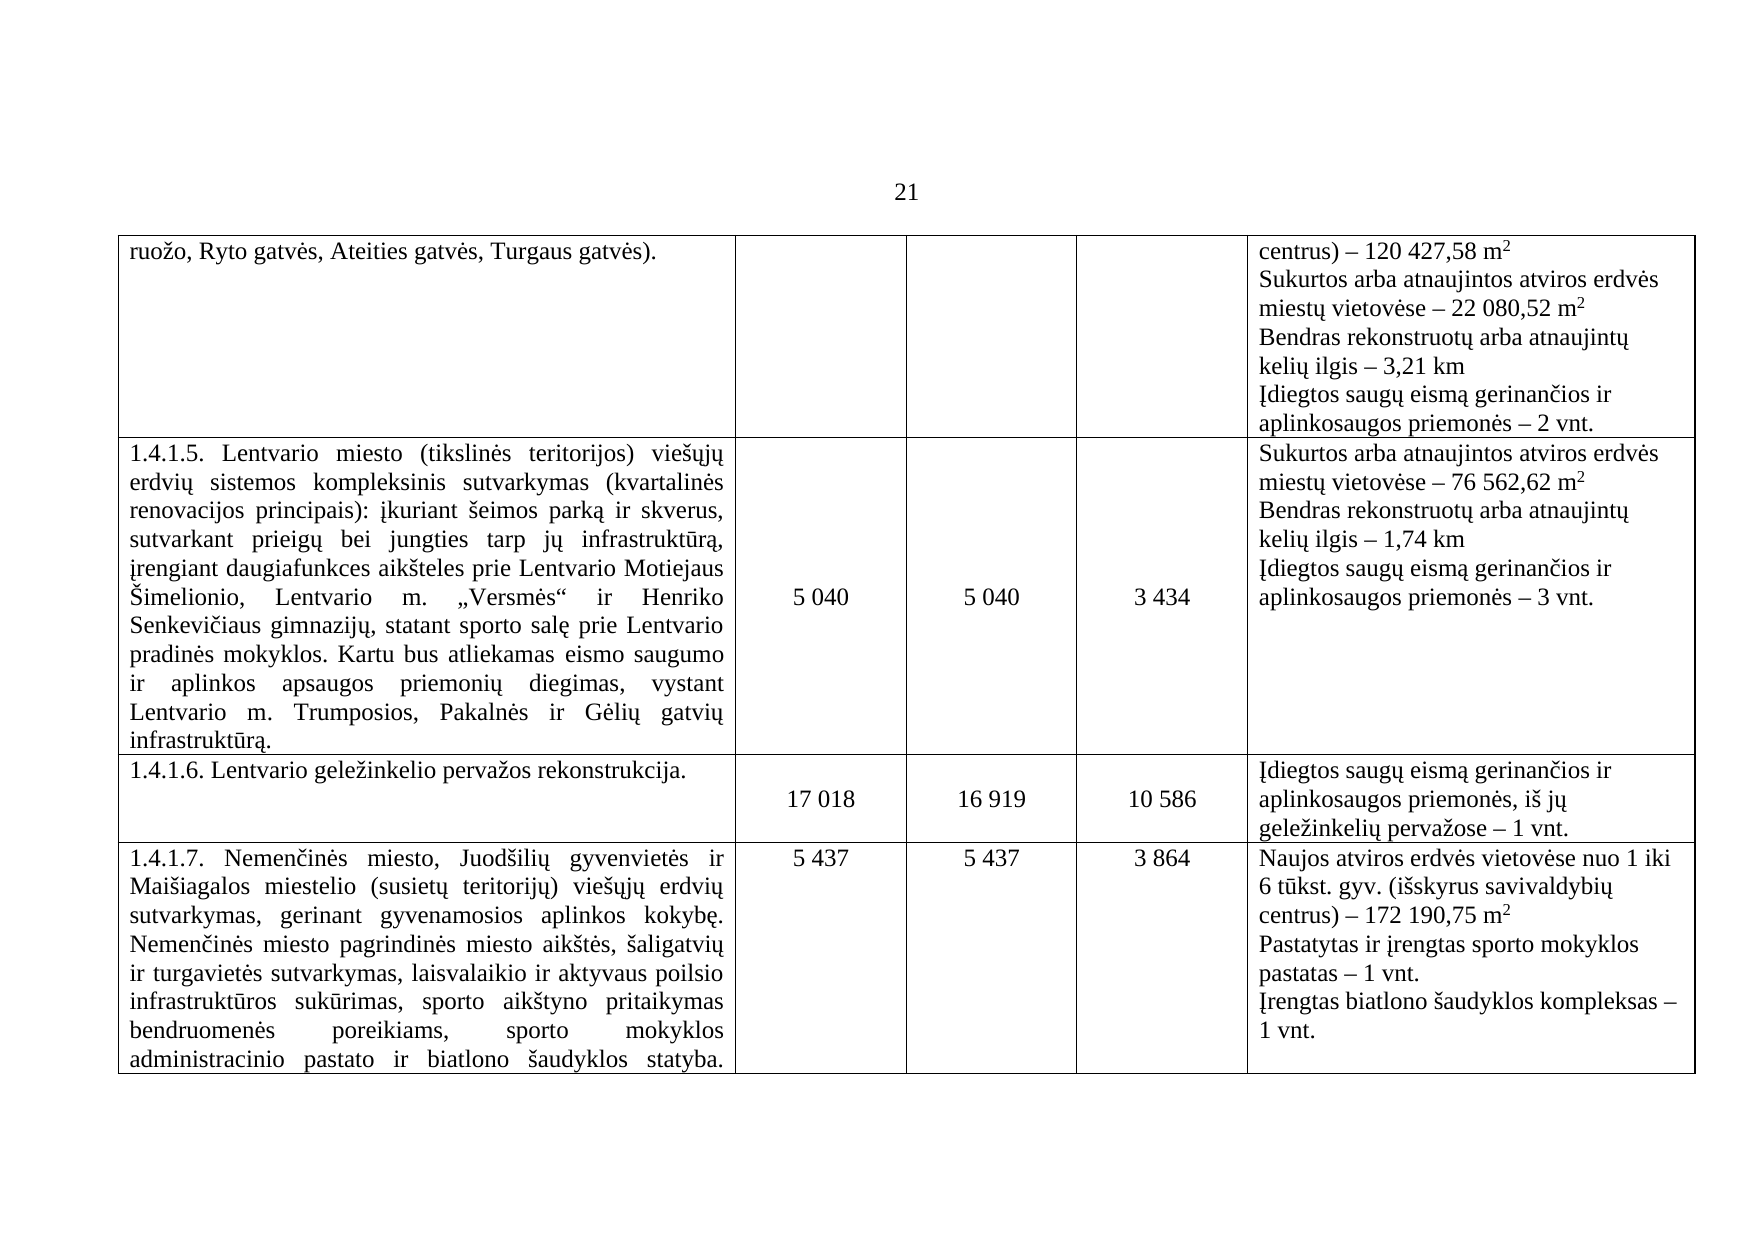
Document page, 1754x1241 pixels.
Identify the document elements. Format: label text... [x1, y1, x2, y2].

table_cell Sukurtos arba atnaujintos atviros erdvės miestų vietovėse – 76 562,62 m2 Bendras rekonstruotų arba atnaujintų kelių ilgis – 1,74 km Įdiegtos saugų eismą gerinančios ir aplinkosaugos priemonės – 3 vnt. [1248, 438, 1694, 754]
table_cell 16 919 [907, 755, 1076, 842]
table_cell [736, 236, 906, 437]
table_cell 5 437 [907, 843, 1076, 1073]
table_cell Įdiegtos saugų eismą gerinančios ir aplinkosaugos priemonės, iš jų geležinkelių pervažose – 1 vnt. [1248, 755, 1694, 842]
table_cell 3 434 [1077, 438, 1247, 754]
table_cell ruožo, Ryto gatvės, Ateities gatvės, Turgaus gatvės). [119, 236, 735, 437]
table_cell [1077, 236, 1247, 437]
table_cell 5 040 [907, 438, 1076, 754]
table_cell 1.4.1.5. Lentvario miesto (tikslinės teritorijos) viešųjų erdvių sistemos kompleksinis sutvarkymas (kvartalinės renovacijos principais): įkuriant šeimos parką ir skverus, sutvarkant prieigų bei jungties tarp jų infrastruktūrą, įrengiant daugiafunkces aikšteles prie Lentvario Motiejaus Šimelionio, Lentvario m. „Versmės“ ir Henriko Senkevičiaus gimnazijų, statant sporto salę prie Lentvario pradinės mokyklos. Kartu bus atliekamas eismo saugumo ir aplinkos apsaugos priemonių diegimas, vystant Lentvario m. Trumposios, Pakalnės ir Gėlių gatvių infrastruktūrą. [119, 438, 735, 754]
table_cell 3 864 [1077, 843, 1247, 1073]
table_cell centrus) – 120 427,58 m2 Sukurtos arba atnaujintos atviros erdvės miestų vietovėse – 22 080,52 m2 Bendras rekonstruotų arba atnaujintų kelių ilgis – 3,21 km Įdiegtos saugų eismą gerinančios ir aplinkosaugos priemonės – 2 vnt. [1248, 236, 1694, 437]
table_cell 1.4.1.7. Nemenčinės miesto, Juodšilių gyvenvietės ir Maišiagalos miestelio (susietų teritorijų) viešųjų erdvių sutvarkymas, gerinant gyvenamosios aplinkos kokybę. Nemenčinės miesto pagrindinės miesto aikštės, šaligatvių ir turgavietės sutvarkymas, laisvalaikio ir aktyvaus poilsio infrastruktūros sukūrimas, sporto aikštyno pritaikymas bendruomenės poreikiams, sporto mokyklos administracinio pastato ir biatlono šaudyklos statyba. [119, 843, 735, 1073]
table_cell 10 586 [1077, 755, 1247, 842]
table_cell 17 018 [736, 755, 906, 842]
table_cell Naujos atviros erdvės vietovėse nuo 1 iki 6 tūkst. gyv. (išskyrus savivaldybių centrus) – 172 190,75 m2 Pastatytas ir įrengtas sporto mokyklos pastatas – 1 vnt. Įrengtas biatlono šaudyklos kompleksas – 1 vnt. [1248, 843, 1694, 1073]
table_cell 1.4.1.6. Lentvario geležinkelio pervažos rekonstrukcija. [119, 755, 735, 842]
table_cell 5 437 [736, 843, 906, 1073]
table_cell 5 040 [736, 438, 906, 754]
table_cell [907, 236, 1076, 437]
